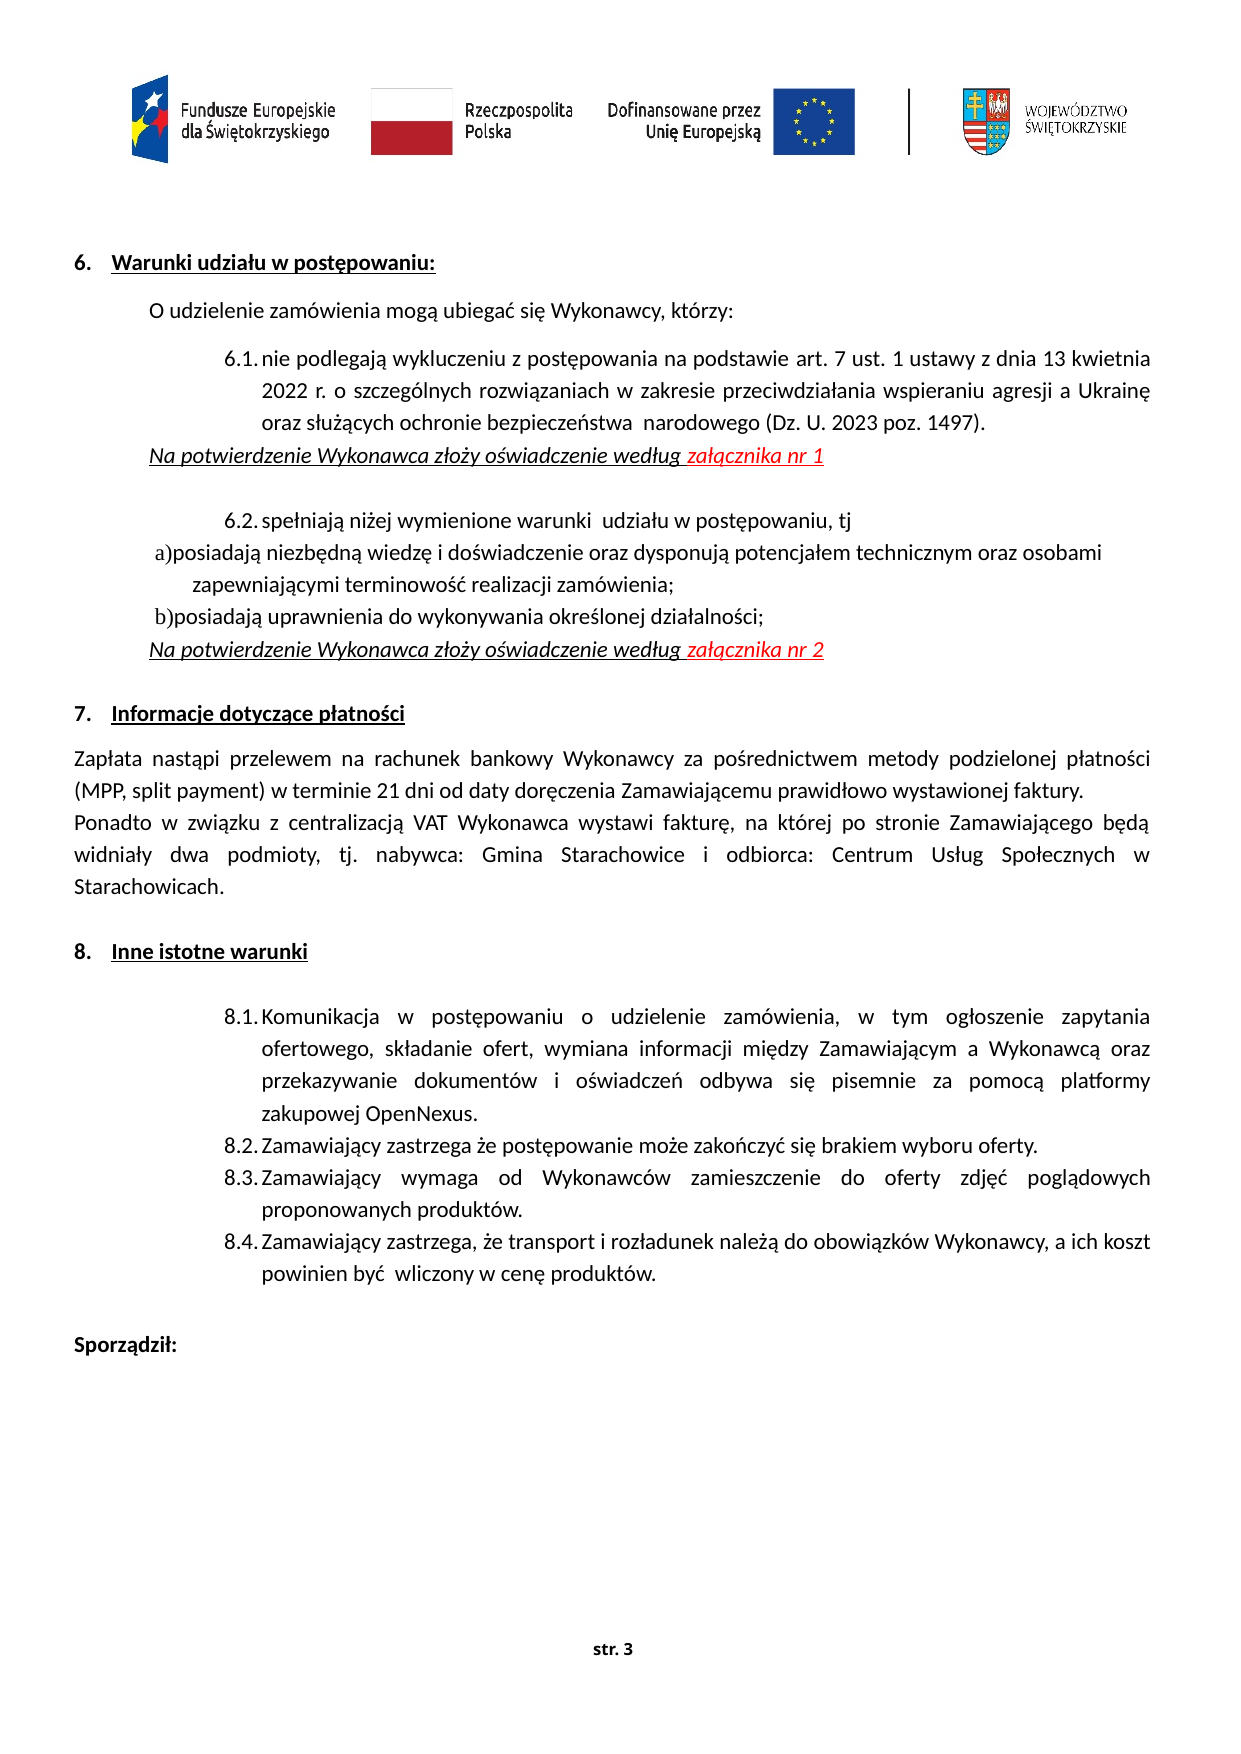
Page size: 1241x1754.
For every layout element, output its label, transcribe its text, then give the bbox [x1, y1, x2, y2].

list nie podlegają wykluczeniu z postępowania na podstawie art. 7 ust. 1 ustawy z dnia 13 kwietnia 2022 r. o szczególnych rozwiązaniach w zakresie przeciwdziałania wspieraniu agresji a Ukrainę oraz służących ochronie bezpieczeństwa narodowego (Dz. U. 2023 poz. 1497). [224, 344, 1152, 437]
list Zamawiający zastrzega, że transport i rozładunek należą do obowiązków Wykonawcy, a ich koszt powinien być wliczony w cenę produktów. [224, 1227, 1152, 1288]
text Na potwierdzenie Wykonawca złoży oświadczenie według załącznika nr 1 [149, 441, 1152, 469]
list Inne istotne warunki [74, 937, 1152, 965]
text O udzielenie zamówienia mogą ubiegać się Wykonawcy, którzy: [149, 296, 1152, 324]
text Sporządził: [74, 1330, 1152, 1358]
list Zamawiający wymaga od Wykonawców zamieszczenie do oferty zdjęć poglądowych proponowanych produktów. [224, 1163, 1152, 1223]
text Ponadto w związku z centralizacją VAT Wykonawca wystawi fakturę, na której po stronie Zamawiającego będą widniały dwa podmioty, tj. nabywca: Gmina Starachowice i odbiorca: Centrum Usług Społecznych w Starachowicach. [74, 808, 1152, 901]
list Warunki udziału w postępowaniu: [74, 248, 1152, 277]
text Na potwierdzenie Wykonawca złoży oświadczenie według załącznika nr 2 [149, 635, 1152, 663]
picture [117, 70, 1141, 167]
list Komunikacja w postępowaniu o udzielenie zamówienia, w tym ogłoszenie zapytania ofertowego, składanie ofert, wymiana informacji między Zamawiającym a Wykonawcą oraz przekazywanie dokumentów i oświadczeń odbywa się pisemnie za pomocą platformy zakupowej OpenNexus. [224, 1002, 1152, 1127]
list spełniają niżej wymienione warunki udziału w postępowaniu, tj [224, 506, 1152, 534]
list posiadają uprawnienia do wykonywania określonej działalności; [154, 602, 1152, 631]
list Informacje dotyczące płatności [74, 699, 1152, 727]
list Zamawiający zastrzega że postępowanie może zakończyć się brakiem wyboru oferty. [224, 1131, 1152, 1159]
list posiadają niezbędną wiedzę i doświadczenie oraz dysponują potencjałem technicznym oraz osobami zapewniającymi terminowość realizacji zamówienia; [154, 538, 1152, 598]
text Zapłata nastąpi przelewem na rachunek bankowy Wykonawcy za pośrednictwem metody podzielonej płatności (MPP, split payment) w terminie 21 dni od daty doręczenia Zamawiającemu prawidłowo wystawionej faktury. [74, 744, 1152, 804]
